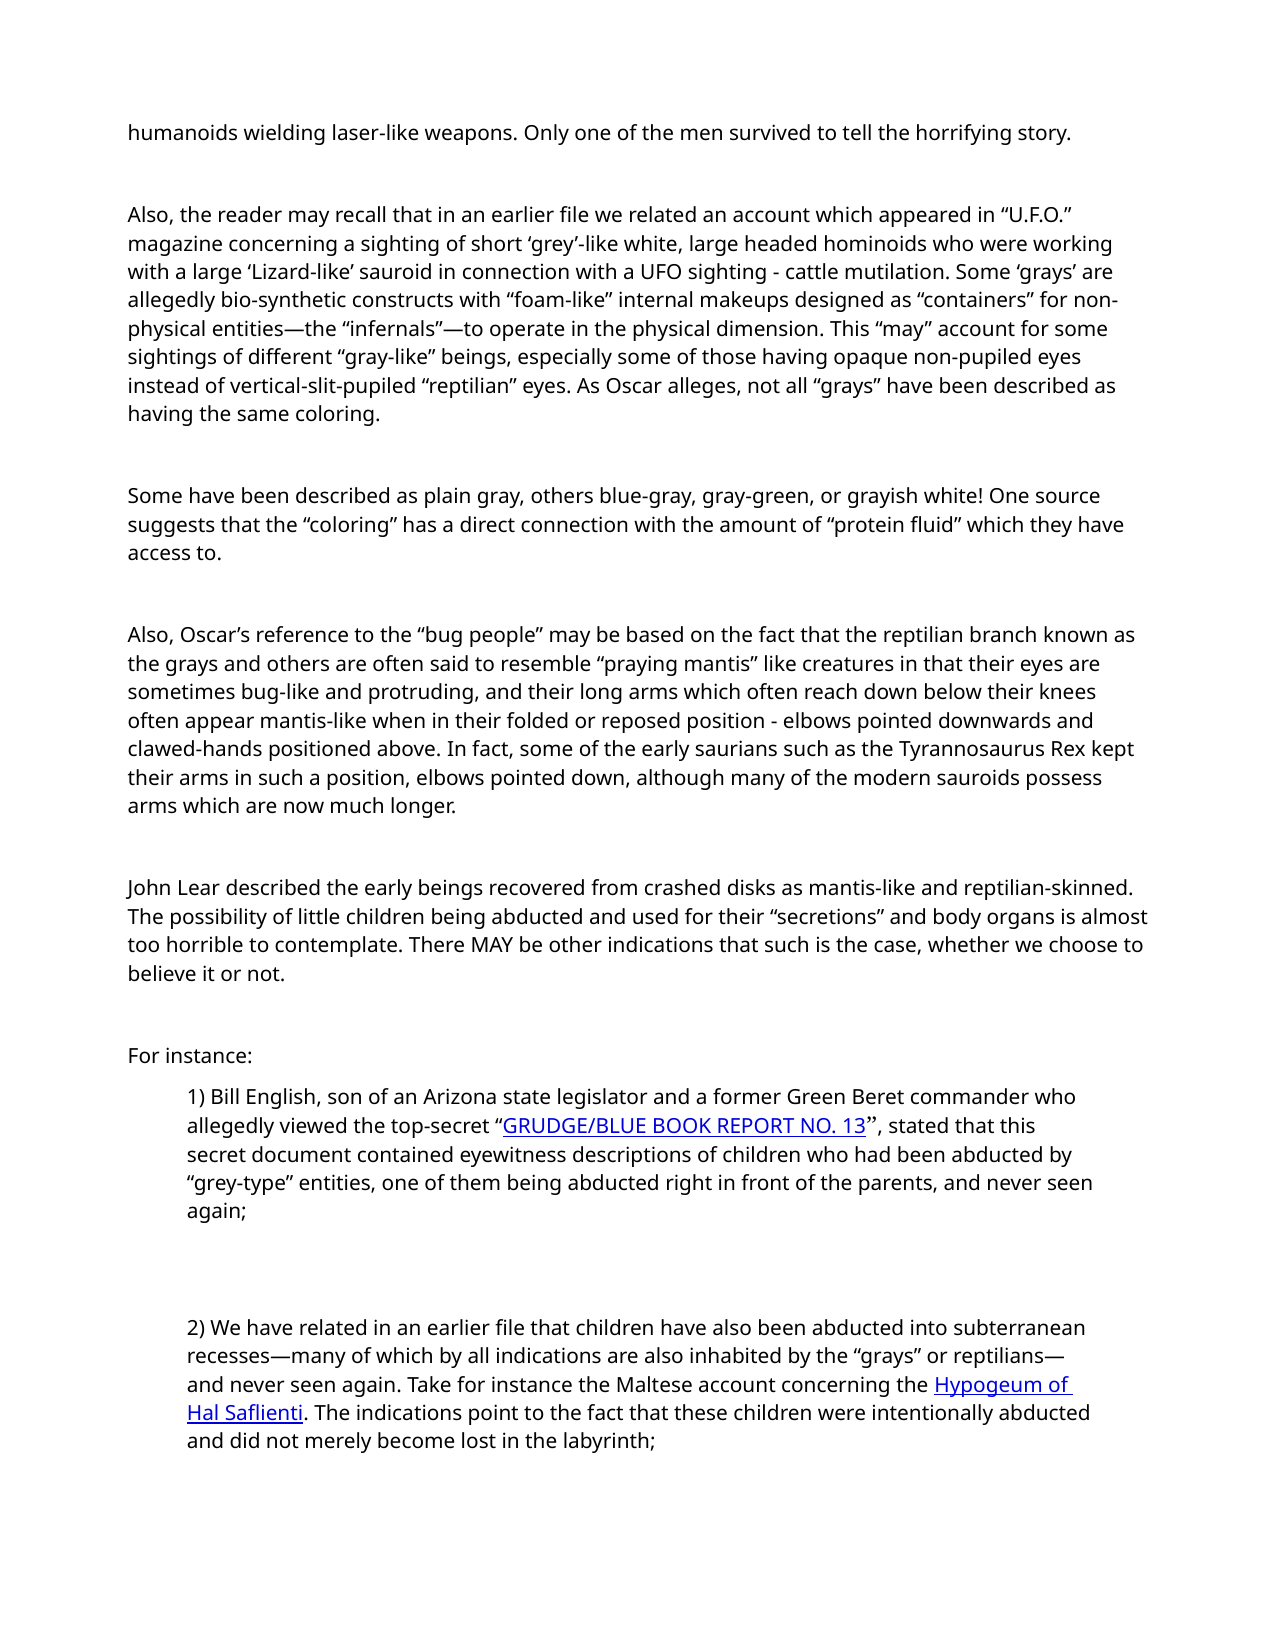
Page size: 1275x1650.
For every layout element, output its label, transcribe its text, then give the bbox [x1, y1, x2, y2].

text Also, Oscar’s reference to the “bug people” may be based on the fact that the reptilian branch known as the grays and others are often said to resemble “praying mantis” like creatures in that their eyes are sometimes bug-like and protruding, and their long arms which often reach down below their knees often appear mantis-like when in their folded or reposed position - elbows pointed downwards and clawed-hands positioned above. In fact, some of the early saurians such as the Tyrannosaurus Rex kept their arms in such a position, elbows pointed down, although many of the modern sauroids possess arms which are now much longer. [127, 621, 1154, 820]
text For instance: [127, 1041, 1154, 1069]
text 2) We have related in an earlier file that children have also been abducted into subterranean recesses—many of which by all indications are also inhabited by the “grays” or reptilians—and never seen again. Take for instance the Maltese account concerning the Hypogeum of Hal Saflienti. The indications point to the fact that these children were intentionally abducted and did not merely become lost in the labyrinth; [187, 1313, 1095, 1455]
text John Lear described the early beings recovered from crashed disks as mantis-like and reptilian-skinned. The possibility of little children being abducted and used for their “secretions” and body organs is almost too horrible to contemplate. There MAY be other indications that such is the case, whether we choose to believe it or not. [127, 873, 1154, 987]
text 1) Bill English, son of an Arizona state legislator and a former Green Beret commander who allegedly viewed the top-secret “GRUDGE/BLUE BOOK REPORT NO. 13”, stated that this secret document contained eyewitness descriptions of children who had been abducted by “grey-type” entities, one of them being abducted right in front of the parents, and never seen again; [187, 1082, 1095, 1225]
text Also, the reader may recall that in an earlier file we related an account which appeared in “U.F.O.” magazine concerning a sighting of short ‘grey’-like white, large headed hominoids who were working with a large ‘Lizard-like’ sauroid in connection with a UFO sighting - cattle mutilation. Some ‘grays’ are allegedly bio-synthetic constructs with “foam-like” internal makeups designed as “containers” for non-physical entities—the “infernals”—to operate in the physical dimension. This “may” account for some sightings of different “gray-like” beings, especially some of those having opaque non-pupiled eyes instead of vertical-slit-pupiled “reptilian” eyes. As Oscar alleges, not all “grays” have been described as having the same coloring. [127, 200, 1154, 428]
text Some have been described as plain gray, others blue-gray, gray-green, or grayish white! One source suggests that the “coloring” has a direct connection with the amount of “protein fluid” which they have access to. [127, 482, 1154, 567]
text humanoids wielding laser-like weapons. Only one of the men survived to tell the horrifying story. [127, 118, 1154, 147]
